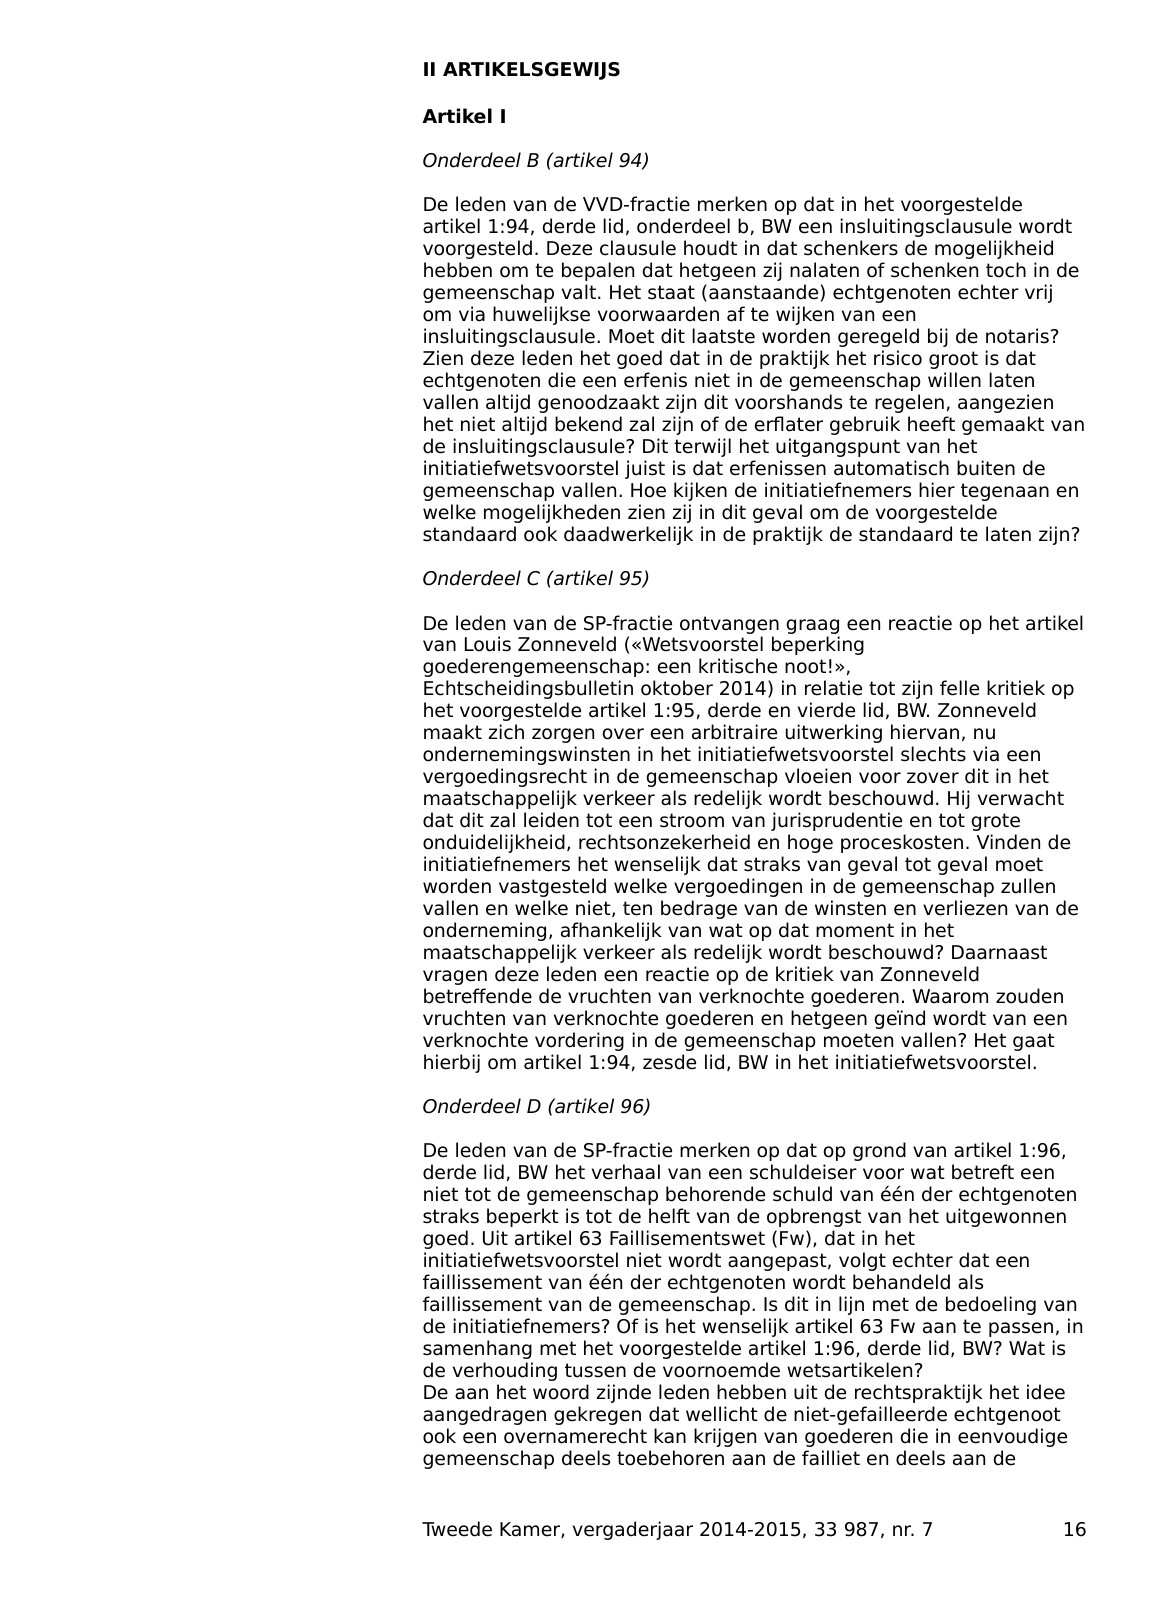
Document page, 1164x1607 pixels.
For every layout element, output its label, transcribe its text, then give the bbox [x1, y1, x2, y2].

text Echtscheidingsbulletin oktober 2014) in relatie tot zijn felle kritiek op het voorgestelde artikel 1:95, derde en vierde lid, BW. Zonneveld maakt zich zorgen over een arbitraire uitwerking hiervan, nu ondernemingswinsten in het initiatiefwetsvoorstel slechts via een vergoedingsrecht in de gemeenschap vloeien voor zover dit in het maatschappelijk verkeer als redelijk wordt beschouwd. Hij verwacht dat dit zal leiden tot een stroom van jurisprudentie en tot grote onduidelijkheid, rechtsonzekerheid en hoge proceskosten. Vinden de initiatiefnemers het wenselijk dat straks van geval tot geval moet worden vastgesteld welke vergoedingen in de gemeenschap zullen vallen en welke niet, ten bedrage van de winsten en verliezen van de onderneming, afhankelijk van wat op dat moment in het maatschappelijk verkeer als redelijk wordt beschouwd? Daarnaast vragen deze leden een reactie op de kritiek van Zonneveld betreffende de vruchten van verknochte goederen. Waarom zouden vruchten van verknochte goederen en hetgeen geïnd wordt van een verknochte vordering in de gemeenschap moeten vallen? Het gaat hierbij om artikel 1:94, zesde lid, BW in het initiatiefwetsvoorstel. [422, 678, 1087, 1074]
text De aan het woord zijnde leden hebben uit de rechtspraktijk het idee aangedragen gekregen dat wellicht de niet-gefailleerde echtgenoot ook een overnamerecht kan krijgen van goederen die in eenvoudige gemeenschap deels toebehoren aan de failliet en deels aan de [422, 1382, 1087, 1470]
subtitle Onderdeel D (artikel 96) [422, 1096, 1087, 1118]
subtitle Artikel I [422, 106, 1087, 128]
text De leden van de VVD-fractie merken op dat in het voorgestelde artikel 1:94, derde lid, onderdeel b, BW een insluitingsclausule wordt voorgesteld. Deze clausule houdt in dat schenkers de mogelijkheid hebben om te bepalen dat hetgeen zij nalaten of schenken toch in de gemeenschap valt. Het staat (aanstaande) echtgenoten echter vrij om via huwelijkse voorwaarden af te wijken van een insluitingsclausule. Moet dit laatste worden geregeld bij de notaris? Zien deze leden het goed dat in de praktijk het risico groot is dat echtgenoten die een erfenis niet in de gemeenschap willen laten vallen altijd genoodzaakt zijn dit voorshands te regelen, aangezien het niet altijd bekend zal zijn of de erflater gebruik heeft gemaakt van de insluitingsclausule? Dit terwijl het uitgangspunt van het initiatiefwetsvoorstel juist is dat erfenissen automatisch buiten de gemeenschap vallen. Hoe kijken de initiatiefnemers hier tegenaan en welke mogelijkheden zien zij in dit geval om de voorgestelde standaard ook daadwerkelijk in de praktijk de standaard te laten zijn? [422, 194, 1087, 546]
subtitle Onderdeel C (artikel 95) [422, 568, 1087, 590]
text De leden van de SP-fractie ontvangen graag een reactie op het artikel van Louis Zonneveld («Wetsvoorstel beperking goederengemeenschap: een kritische noot!», [422, 612, 1087, 678]
subtitle II ARTIKELSGEWIJS [422, 59, 1087, 81]
subtitle Onderdeel B (artikel 94) [422, 150, 1087, 172]
text De leden van de SP-fractie merken op dat op grond van artikel 1:96, derde lid, BW het verhaal van een schuldeiser voor wat betreft een niet tot de gemeenschap behorende schuld van één der echtgenoten straks beperkt is tot de helft van de opbrengst van het uitgewonnen goed. Uit artikel 63 Faillisementswet (Fw), dat in het initiatiefwetsvoorstel niet wordt aangepast, volgt echter dat een faillissement van één der echtgenoten wordt behandeld als faillissement van de gemeenschap. Is dit in lijn met de bedoeling van de initiatiefnemers? Of is het wenselijk artikel 63 Fw aan te passen, in samenhang met het voorgestelde artikel 1:96, derde lid, BW? Wat is de verhouding tussen de voornoemde wetsartikelen? [422, 1140, 1087, 1382]
